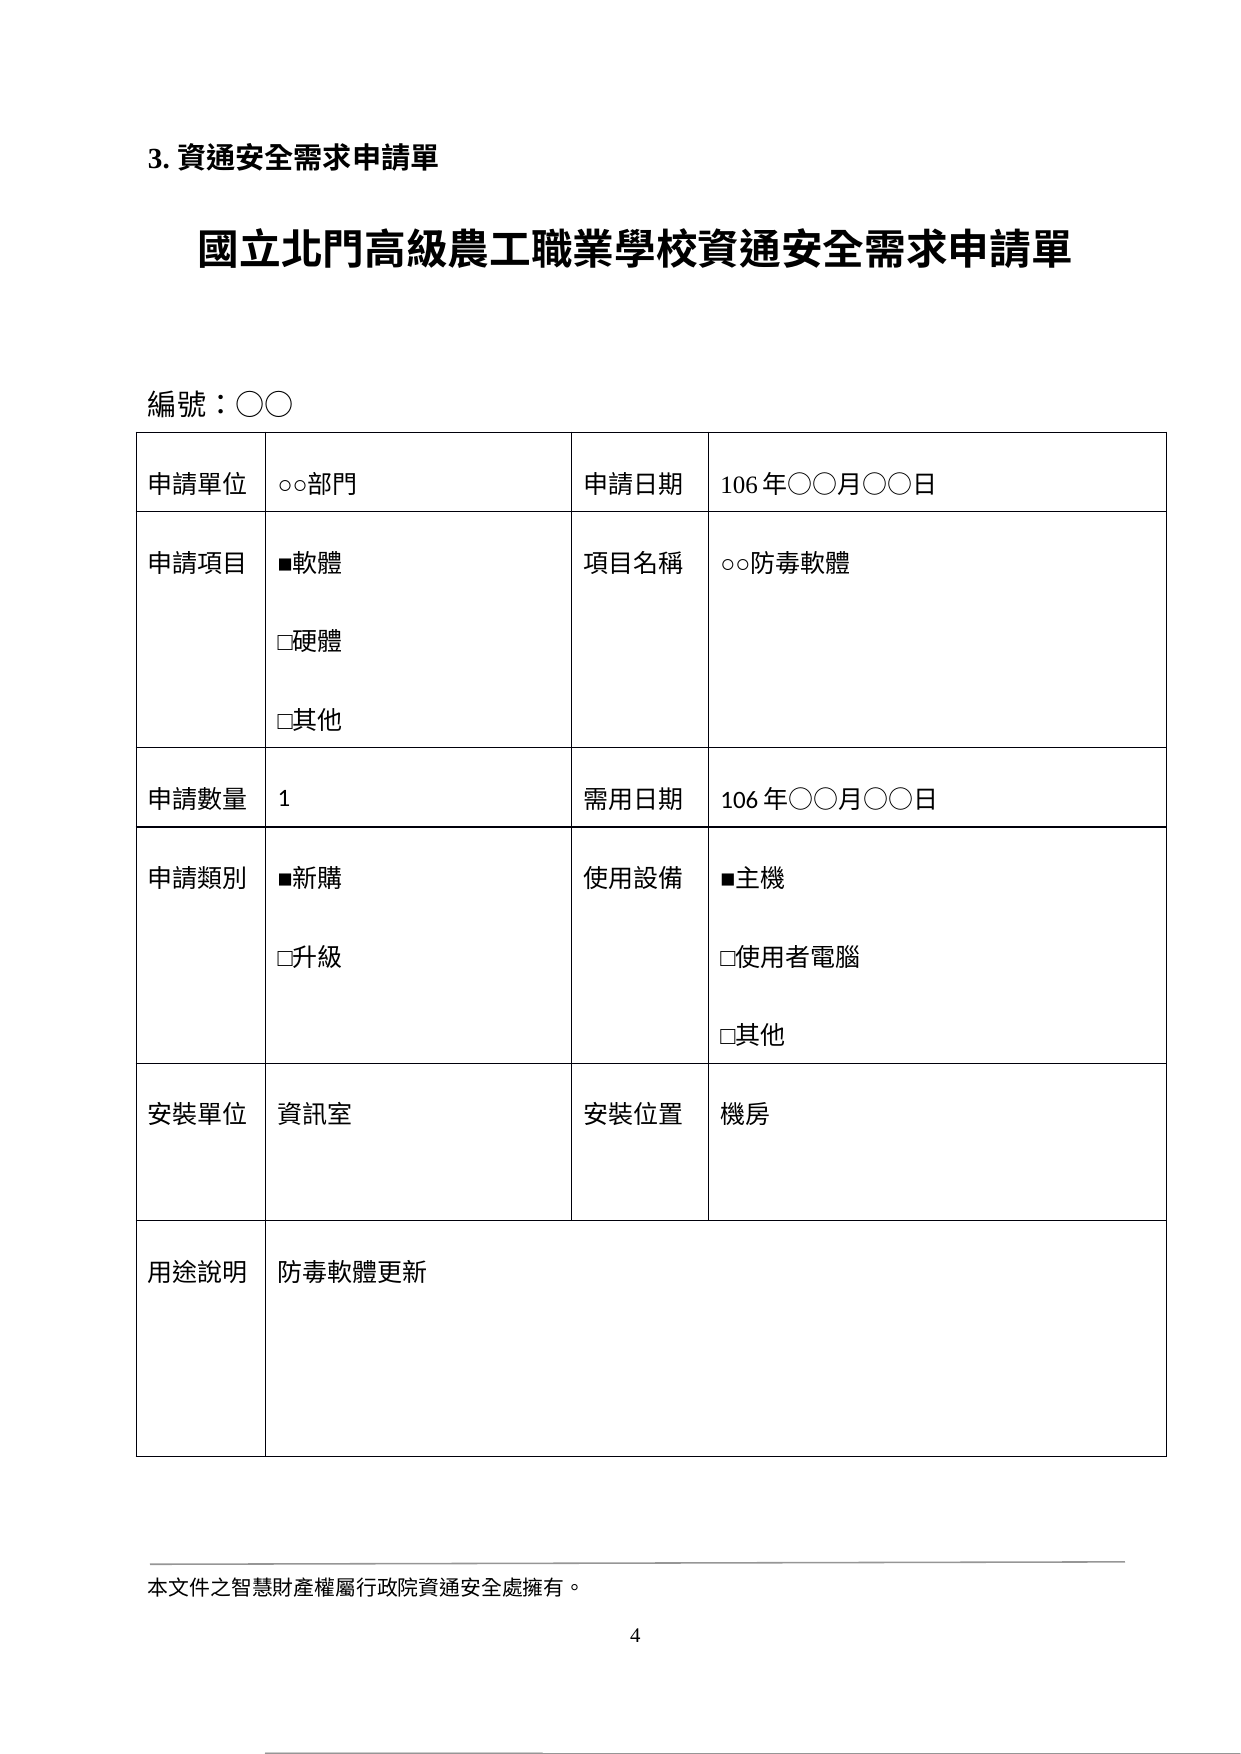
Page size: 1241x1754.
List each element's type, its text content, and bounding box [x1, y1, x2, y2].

table_header 106年○○月○○日 [709, 433, 1166, 511]
table_cell 106年○○月○○日 [709, 748, 1166, 826]
table_cell 需用日期 [572, 748, 708, 826]
text 國立北門高級農工職業學校資通安全需求申請單 [148, 204, 1122, 267]
table_cell 防毒軟體更新 [266, 1221, 1166, 1456]
table_header 申請單位 [137, 433, 265, 511]
table_cell ■軟體 □硬體 □其他 [266, 512, 571, 747]
table_cell ○○防毒軟體 [709, 512, 1166, 747]
table_cell ■主機 □使用者電腦 □其他 [709, 828, 1166, 1062]
table_header ○○部門 [266, 433, 571, 511]
table_cell 使用設備 [572, 828, 708, 1062]
text 編號：○○ [148, 361, 1122, 424]
table_cell 項目名稱 [572, 512, 708, 747]
table_cell 資訊室 [266, 1064, 571, 1220]
subtitle 資通安全需求申請單 [148, 134, 1122, 177]
table_cell ■新購 □升級 [266, 828, 571, 1062]
table_cell 1 [266, 748, 571, 826]
table_cell 申請數量 [137, 748, 265, 826]
table_cell 申請類別 [137, 828, 265, 1062]
table_cell 申請項目 [137, 512, 265, 747]
table_cell 安裝單位 [137, 1064, 265, 1220]
table_cell 用途說明 [137, 1221, 265, 1456]
table_cell 機房 [709, 1064, 1166, 1220]
table_cell 安裝位置 [572, 1064, 708, 1220]
table_header 申請日期 [572, 433, 708, 511]
